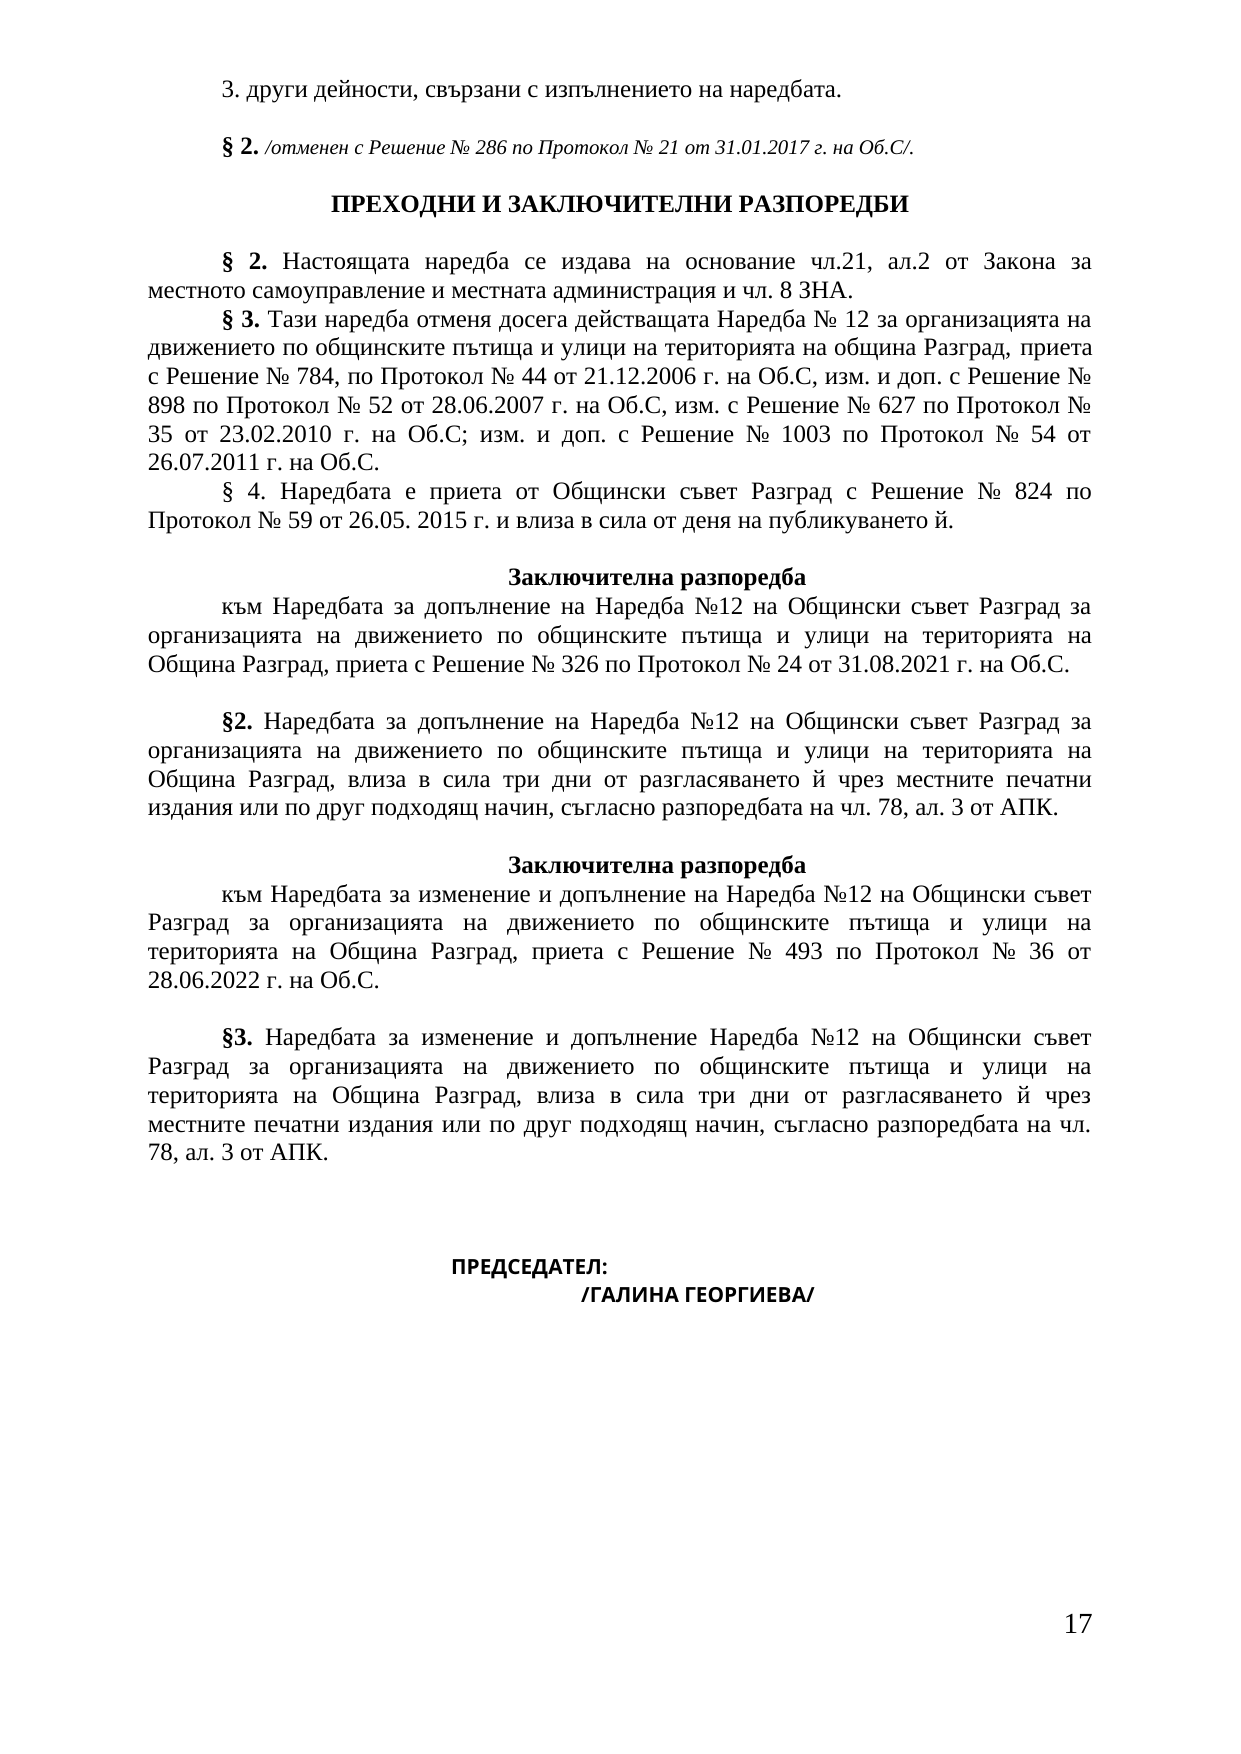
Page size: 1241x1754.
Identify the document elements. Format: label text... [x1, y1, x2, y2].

text ПРЕДСЕДАТЕЛ: [148, 1252, 1093, 1280]
text /ГАЛИНА ГЕОРГИЕВА/ [148, 1280, 1093, 1309]
text §2. Наредбата за допълнение на Наредба №12 на Общински съвет Разград за организацията на движението по общинските пътища и улици на територията на Община Разград, влиза в сила три дни от разгласяването й чрез местните печатни издания или по друг подходящ начин, съгласно разпоредбата на чл. 78, ал. 3 от АПК. [148, 706, 1093, 821]
text Заключителна разпоредба [148, 562, 1093, 591]
text към Наредбата за изменение и допълнение на Наредба №12 на Общински съвет Разград за организацията на движението по общинските пътища и улици на територията на Община Разград, приета с Решение № 493 по Протокол № 36 от 28.06.2022 г. на Об.С. [148, 879, 1093, 994]
text § 3. Тази наредба отменя досега действащата Наредба № 12 за организацията на движението по общинските пътища и улици на територията на община Разград, приета с Решение № 784, по Протокол № 44 от 21.12.2006 г. на Об.С, изм. и доп. с Решение № 898 по Протокол № 52 от 28.06.2007 г. на Об.С, изм. с Решение № 627 по Протокол № 35 от 23.02.2010 г. на Об.С; изм. и доп. с Решение № 1003 по Протокол № 54 от 26.07.2011 г. на Об.С. [148, 304, 1093, 476]
text § 2. Настоящата наредба се издава на основание чл.21, ал.2 от Закона за местното самоуправление и местната администрация и чл. 8 ЗНА. [148, 246, 1093, 304]
text § 4. Наредбата е приета от Общински съвет Разград с Решение № 824 по Протокол № 59 от 26.05. 2015 г. и влиза в сила от деня на публикуването й. [148, 476, 1093, 534]
text ПРЕХОДНИ И ЗАКЛЮЧИТЕЛНИ РАЗПОРЕДБИ [148, 189, 1093, 217]
text Заключителна разпоредба [148, 850, 1093, 879]
text §3. Наредбата за изменение и допълнение Наредба №12 на Общински съвет Разград за организацията на движението по общинските пътища и улици на територията на Община Разград, влиза в сила три дни от разгласяването й чрез местните печатни издания или по друг подходящ начин, съгласно разпоредбата на чл. 78, ал. 3 от АПК. [148, 1022, 1093, 1166]
text към Наредбата за допълнение на Наредба №12 на Общински съвет Разград за организацията на движението по общинските пътища и улици на територията на Община Разград, приета с Решение № 326 по Протокол № 24 от 31.08.2021 г. на Об.С. [148, 591, 1093, 677]
text § 2. /отменен с Решение № 286 по Протокол № 21 от 31.01.2017 г. на Об.С/. [148, 131, 1093, 160]
text 3. други дейности, свързани с изпълнението на наредбата. [148, 74, 1093, 102]
